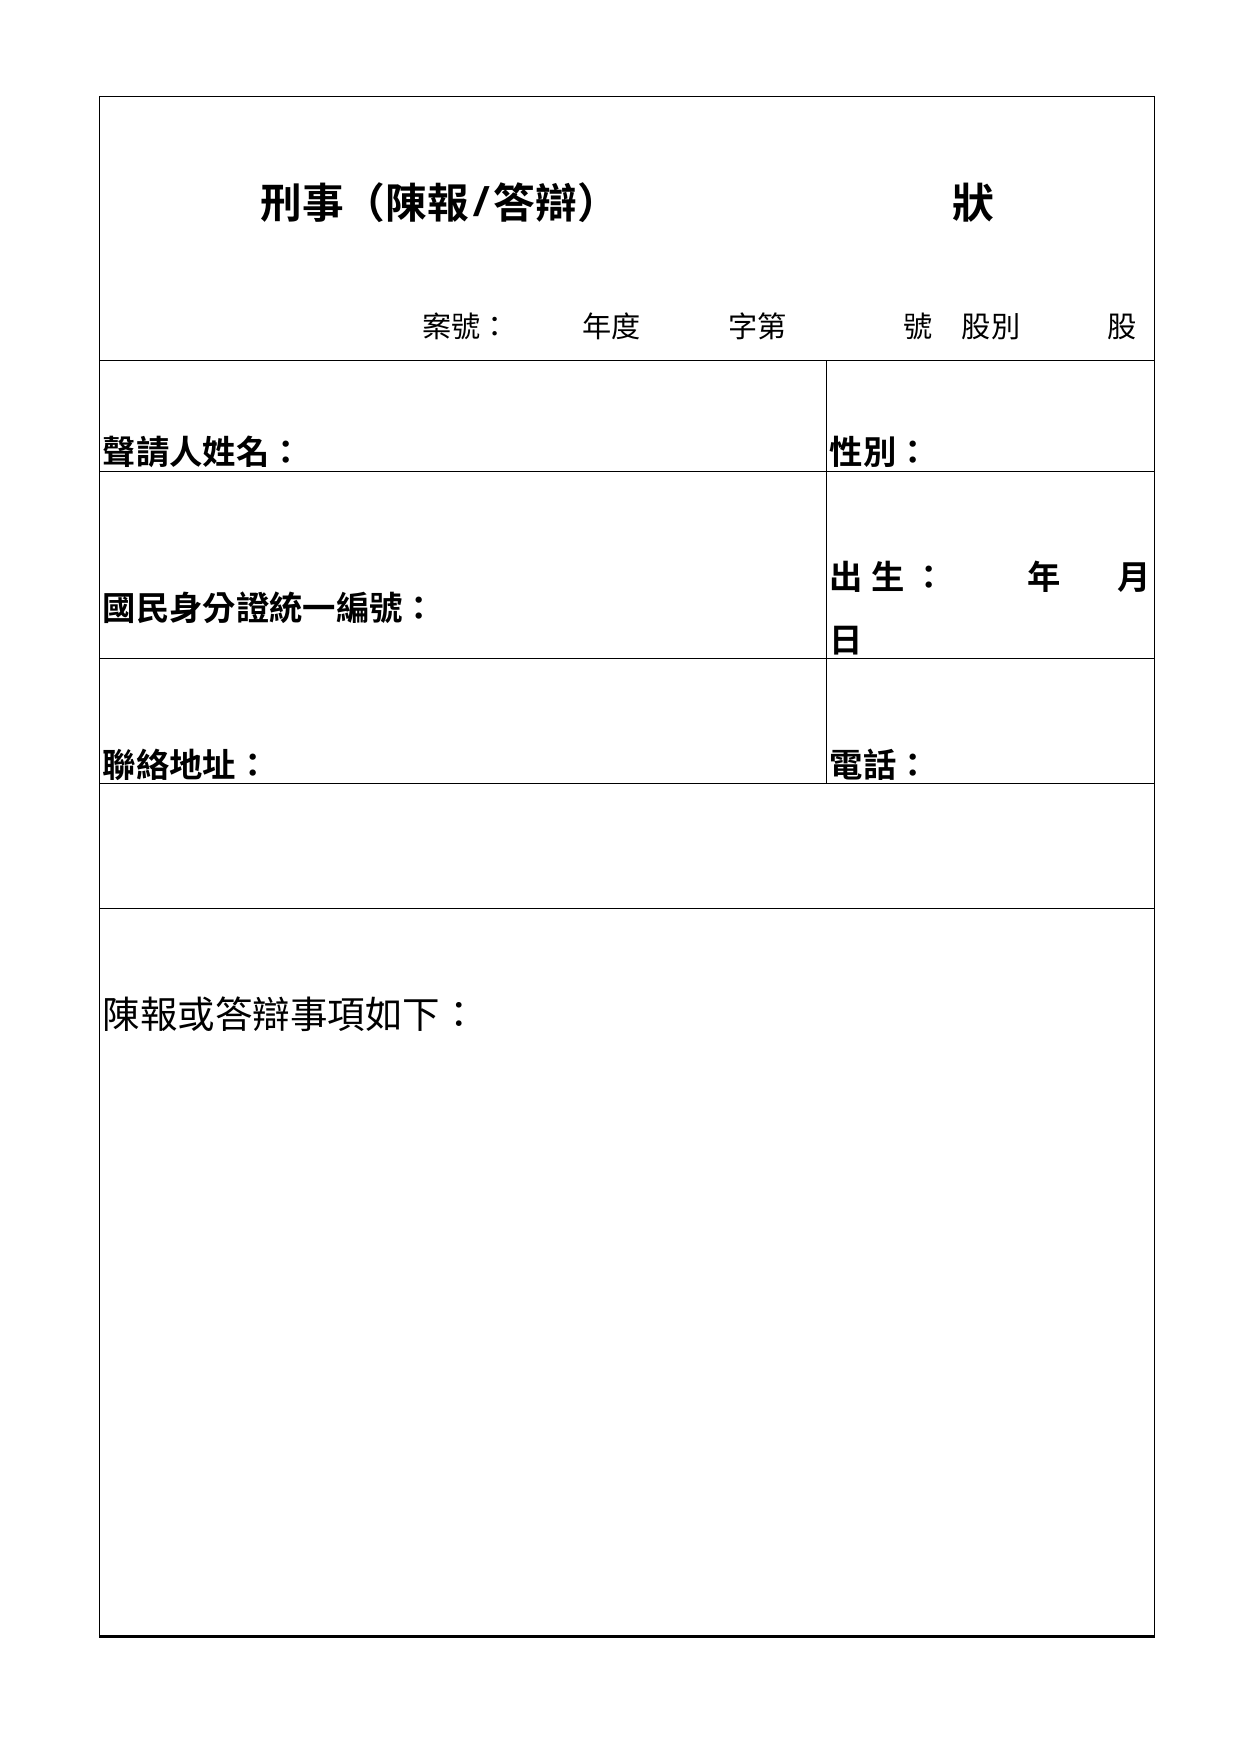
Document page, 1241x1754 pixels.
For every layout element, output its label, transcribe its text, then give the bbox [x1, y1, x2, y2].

table_cell 出生： 年 月 日 [827, 472, 1154, 658]
table_cell 陳報或答辯事項如下： [100, 909, 1154, 1411]
table_cell 聯絡地址： [100, 659, 826, 783]
table_cell 電話： [827, 659, 1154, 783]
table_cell [100, 784, 1154, 908]
table_header 刑事（陳報/答辯） 狀 案號： 年度 字第 號 股別 股 [100, 97, 1154, 360]
table_cell 國民身分證統一編號： [100, 472, 826, 658]
table_cell 聲請人姓名： [100, 361, 826, 471]
table_cell 性別： [827, 361, 1154, 471]
table_cell [100, 1411, 1154, 1635]
